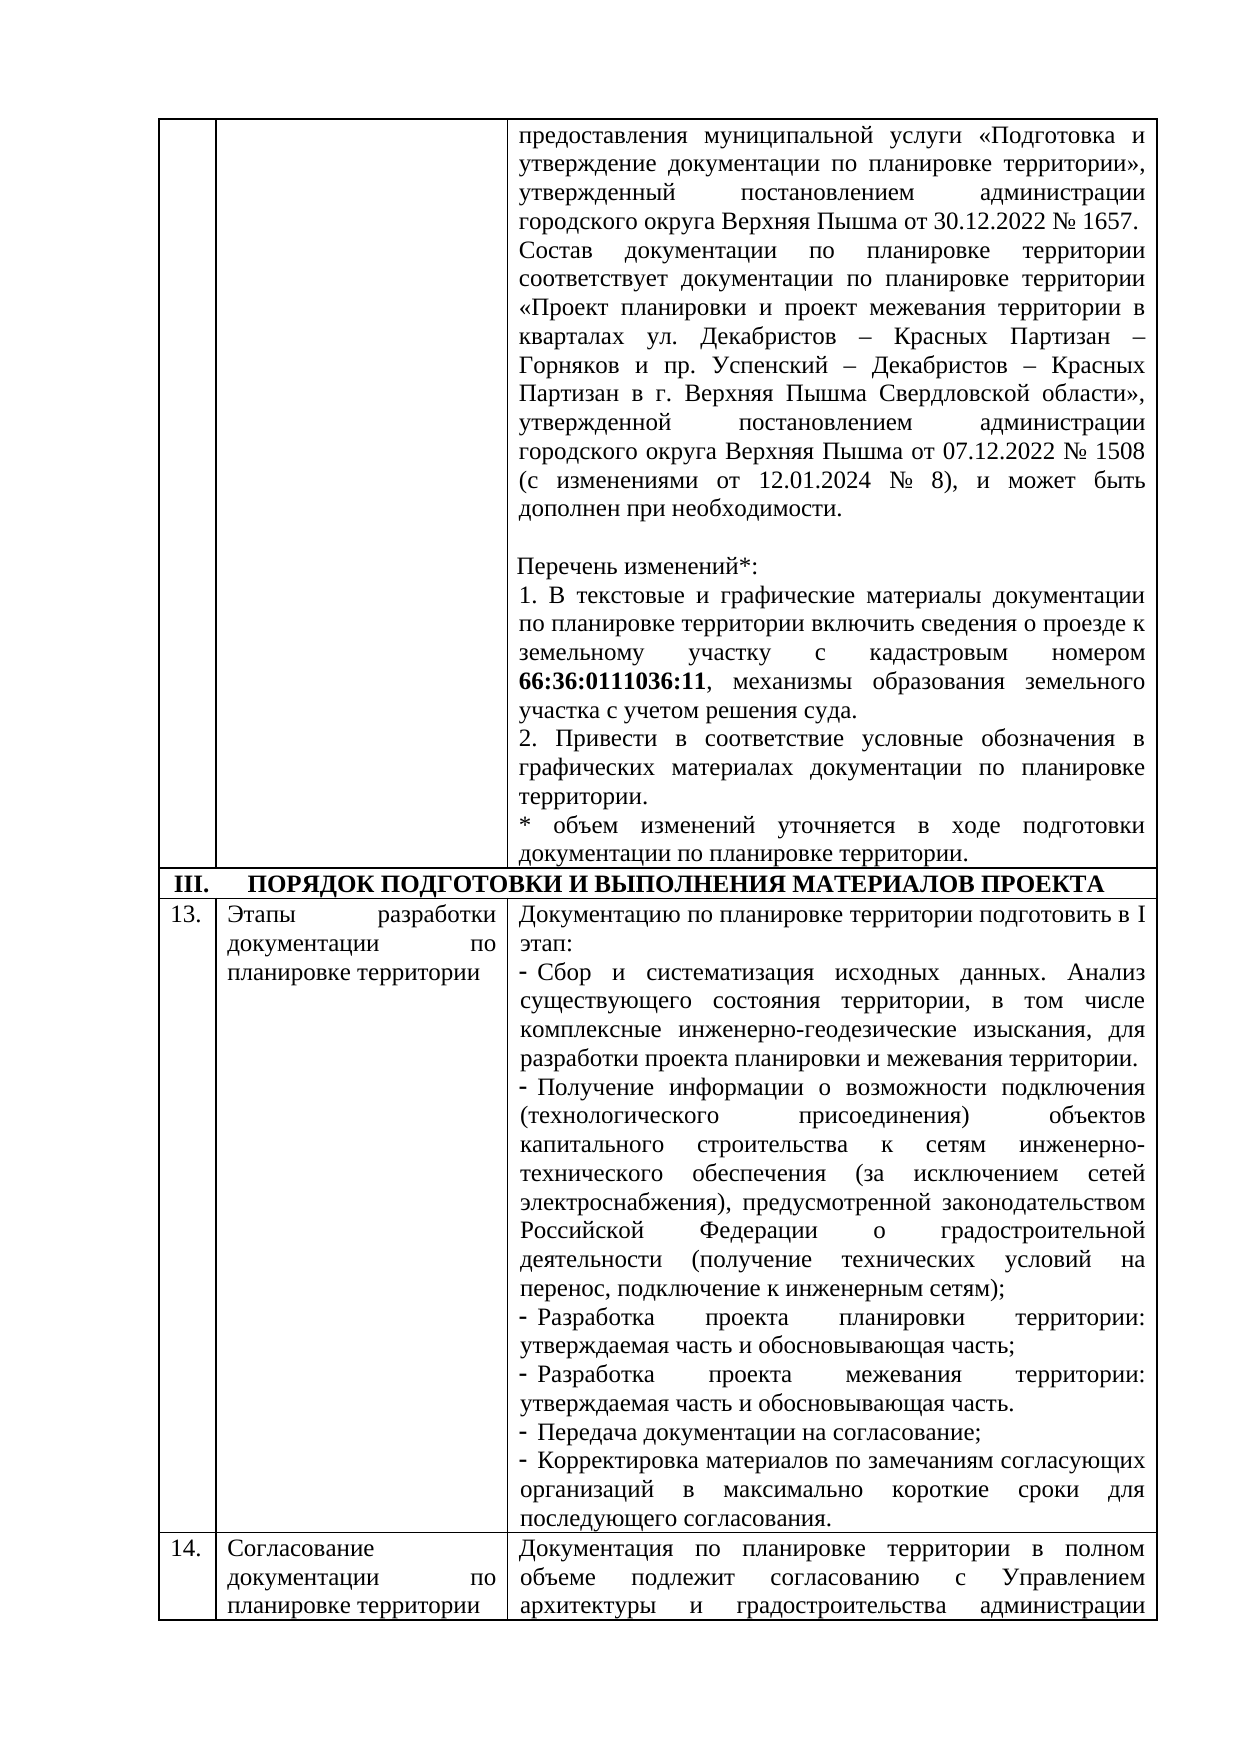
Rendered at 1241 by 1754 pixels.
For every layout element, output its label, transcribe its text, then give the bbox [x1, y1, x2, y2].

table_cell предоставления муниципальной услуги «Подготовка и утверждение документации по планировке территории», утвержденный постановлением администрации городского округа Верхняя Пышма от 30.12.2022 № 1657. Состав документации по планировке территории соответствует документации по планировке территории «Проект планировки и проект межевания территории в кварталах ул. Декабристов – Красных Партизан – Горняков и пр. Успенский – Декабристов – Красных Партизан в г. Верхняя Пышма Свердловской области», утвержденной постановлением администрации городского округа Верхняя Пышма от 07.12.2022 № 1508 (с изменениями от 12.01.2024 № 8), и может быть дополнен при необходимости. Перечень изменений*: 1. В текстовые и графические материалы документации по планировке территории включить сведения о проезде к земельному участку с кадастровым номером 66:36:0111036:11, механизмы образования земельного участка с учетом решения суда. 2. Привести в соответствие условные обозначения в графических материалах документации по планировке территории. * объем изменений уточняется в ходе подготовки документации по планировке территории. [508, 120, 1156, 867]
table_cell Документацию по планировке территории подготовить в I этап: Сбор и систематизация исходных данных. Анализ существующего состояния территории, в том числе комплексные инженерно-геодезические изыскания, для разработки проекта планировки и межевания территории. Получение информации о возможности подключения (технологического присоединения) объектов капитального строительства к сетям инженерно-технического обеспечения (за исключением сетей электроснабжения), предусмотренной законодательством Российской Федерации о градостроительной деятельности (получение технических условий на перенос, подключение к инженерным сетям); Разработка проекта планировки территории: утверждаемая часть и обосновывающая часть; Разработка проекта межевания территории: утверждаемая часть и обосновывающая часть. Передача документации на согласование; Корректировка материалов по замечаниям согласующих организаций в максимально короткие сроки для последующего согласования. [508, 899, 1156, 1532]
table_cell Согласование документации по планировке территории [217, 1533, 507, 1619]
table_cell [217, 120, 507, 867]
table_cell Этапы разработки документации по планировке территории [217, 899, 507, 1532]
table_cell 14. [160, 1533, 215, 1619]
table_cell 13. [160, 899, 215, 1532]
table_cell Документация по планировке территории в полном объеме подлежит согласованию с Управлением архитектуры и градостроительства администрации [508, 1533, 1156, 1619]
table_cell [160, 120, 215, 867]
table_cell ПОРЯДОК ПОДГОТОВКИ И ВЫПОЛНЕНИЯ МАТЕРИАЛОВ ПРОЕКТА [160, 869, 1156, 897]
